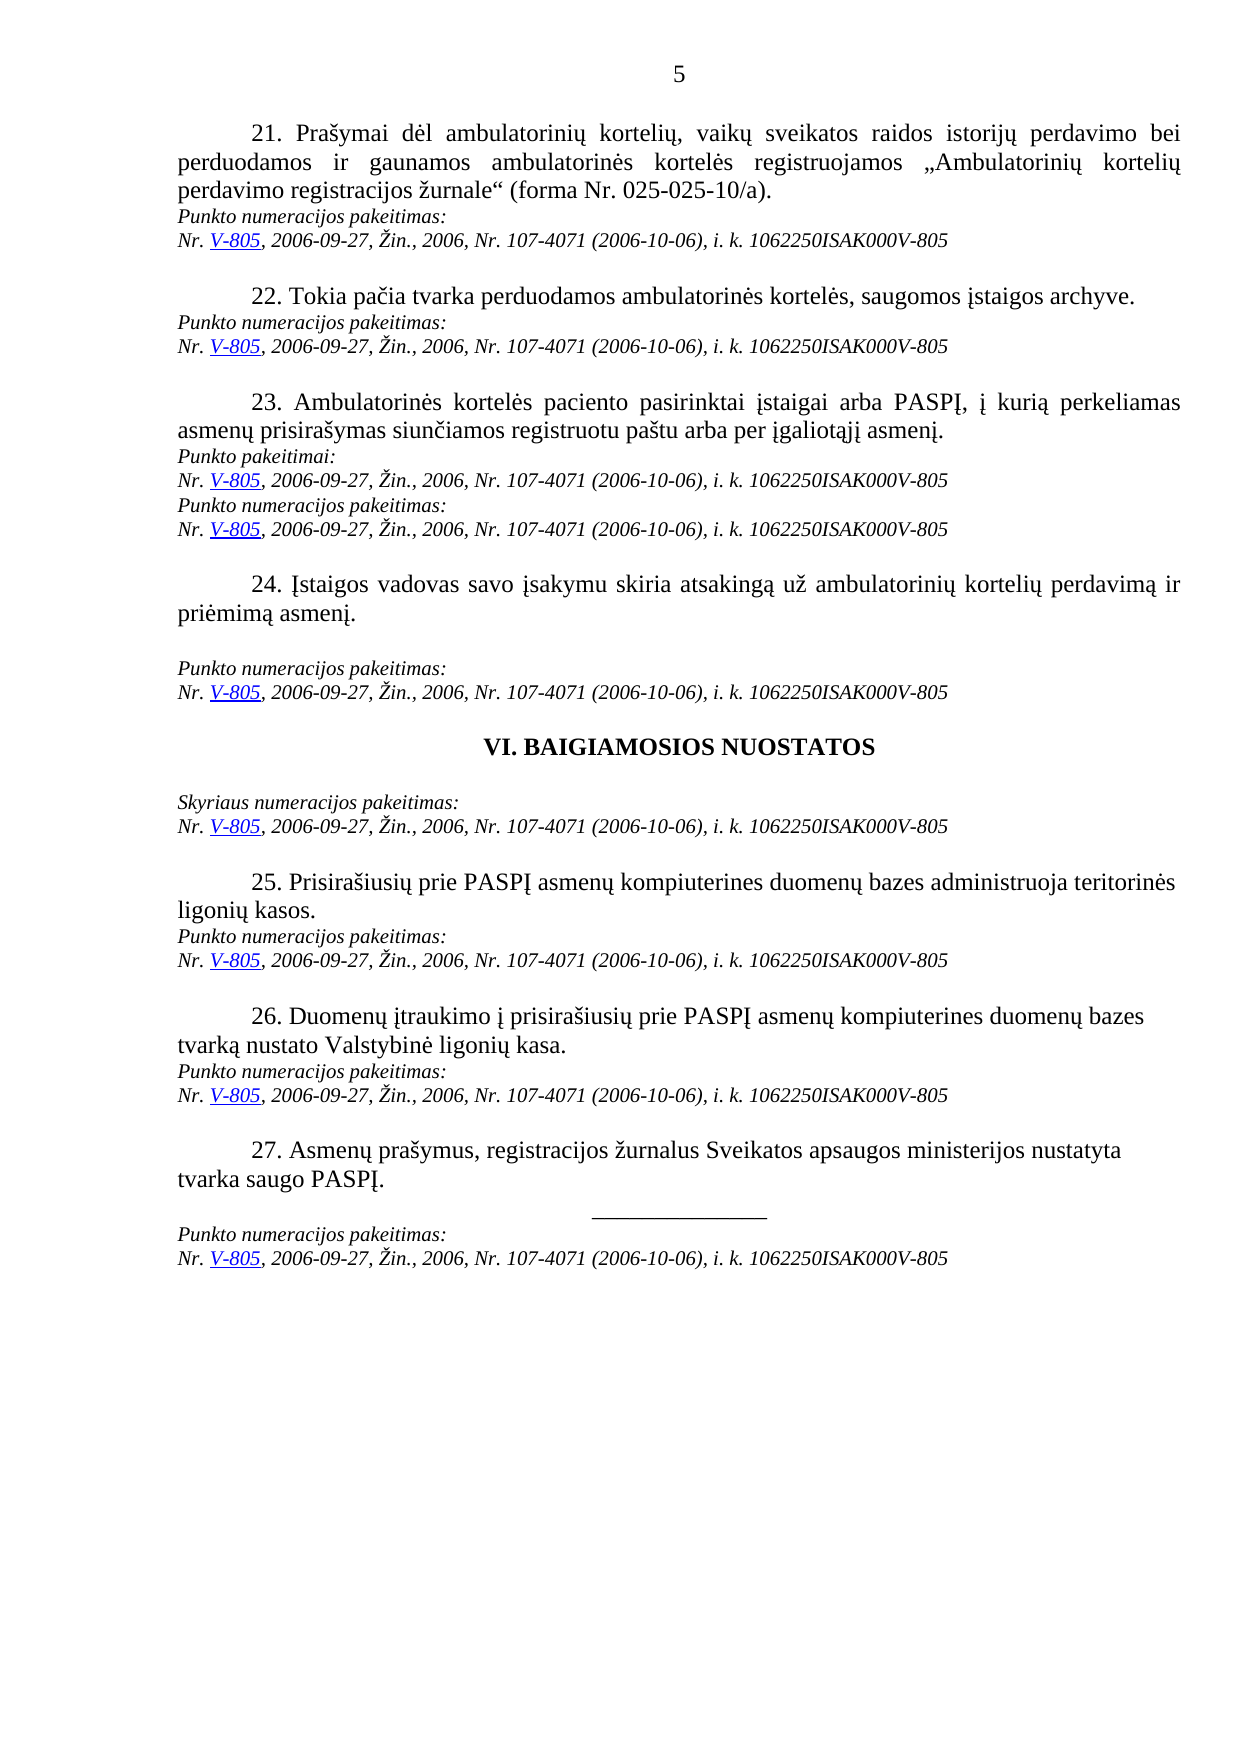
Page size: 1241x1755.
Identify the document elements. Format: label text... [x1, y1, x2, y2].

text Nr. V-805, 2006-09-27, Žin., 2006, Nr. 107-4071 (2006-10-06), i. k. 1062250ISAK000V-805 [177, 680, 1181, 704]
text Punkto pakeitimai: [177, 444, 1181, 468]
text Nr. V-805, 2006-09-27, Žin., 2006, Nr. 107-4071 (2006-10-06), i. k. 1062250ISAK000V-805 [177, 517, 1181, 541]
text 21. Prašymai dėl ambulatorinių kortelių, vaikų sveikatos raidos istorijų perdavimo bei perduodamos ir gaunamos ambulatorinės kortelės registruojamos „Ambulatorinių kortelių perdavimo registracijos žurnale“ (forma Nr. 025-025-10/a). [177, 118, 1181, 204]
text Nr. V-805, 2006-09-27, Žin., 2006, Nr. 107-4071 (2006-10-06), i. k. 1062250ISAK000V-805 [177, 334, 1181, 358]
text Punkto numeracijos pakeitimas: [177, 1222, 1181, 1246]
text Nr. V-805, 2006-09-27, Žin., 2006, Nr. 107-4071 (2006-10-06), i. k. 1062250ISAK000V-805 [177, 814, 1181, 838]
text 22. Tokia pačia tvarka perduodamos ambulatorinės kortelės, saugomos įstaigos archyve. [177, 281, 1181, 310]
text 27. Asmenų prašymus, registracijos žurnalus Sveikatos apsaugos ministerijos nustatyta tvarka saugo PASPĮ. [177, 1136, 1181, 1193]
text Nr. V-805, 2006-09-27, Žin., 2006, Nr. 107-4071 (2006-10-06), i. k. 1062250ISAK000V-805 [177, 1246, 1181, 1270]
text 23. Ambulatorinės kortelės paciento pasirinktai įstaigai arba PASPĮ, į kurią perkeliamas asmenų prisirašymas siunčiamos registruotu paštu arba per įgaliotąjį asmenį. [177, 387, 1181, 444]
text Nr. V-805, 2006-09-27, Žin., 2006, Nr. 107-4071 (2006-10-06), i. k. 1062250ISAK000V-805 [177, 1083, 1181, 1107]
text Nr. V-805, 2006-09-27, Žin., 2006, Nr. 107-4071 (2006-10-06), i. k. 1062250ISAK000V-805 [177, 468, 1181, 492]
text Nr. V-805, 2006-09-27, Žin., 2006, Nr. 107-4071 (2006-10-06), i. k. 1062250ISAK000V-805 [177, 228, 1181, 252]
text 24. Įstaigos vadovas savo įsakymu skiria atsakingą už ambulatorinių kortelių perdavimą ir priėmimą asmenį. [177, 569, 1181, 627]
text Nr. V-805, 2006-09-27, Žin., 2006, Nr. 107-4071 (2006-10-06), i. k. 1062250ISAK000V-805 [177, 948, 1181, 972]
text Punkto numeracijos pakeitimas: [177, 310, 1181, 334]
text Punkto numeracijos pakeitimas: [177, 656, 1181, 680]
text Skyriaus numeracijos pakeitimas: [177, 790, 1181, 814]
text Punkto numeracijos pakeitimas: [177, 924, 1181, 948]
text Punkto numeracijos pakeitimas: [177, 1059, 1181, 1083]
text 26. Duomenų įtraukimo į prisirašiusių prie PASPĮ asmenų kompiuterines duomenų bazes tvarką nustato Valstybinė ligonių kasa. [177, 1001, 1181, 1059]
text ______________ [177, 1193, 1181, 1222]
text Punkto numeracijos pakeitimas: [177, 204, 1181, 228]
text 25. Prisirašiusių prie PASPĮ asmenų kompiuterines duomenų bazes administruoja teritorinės ligonių kasos. [177, 867, 1181, 924]
text Punkto numeracijos pakeitimas: [177, 492, 1181, 517]
text VI. BAIGIAMOSIOS NUOSTATOS [177, 732, 1181, 761]
